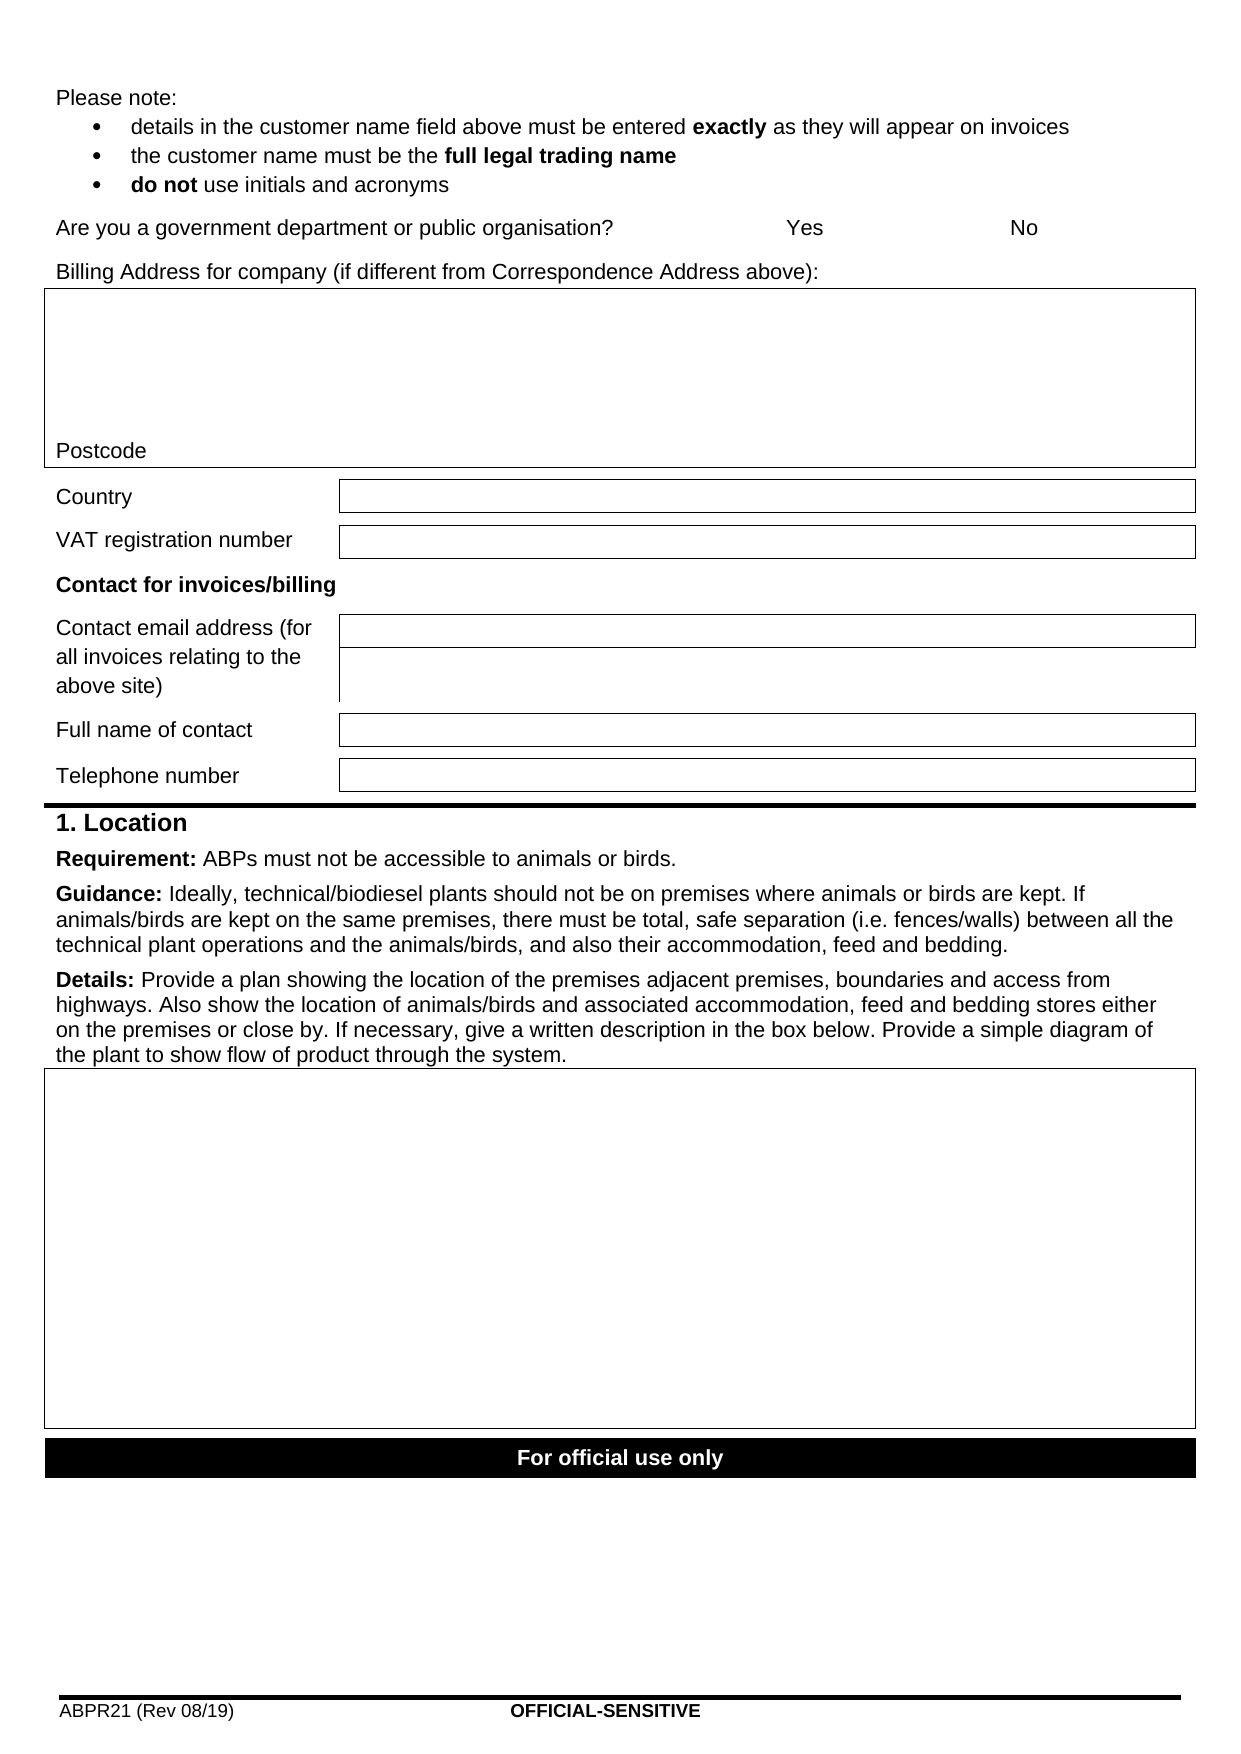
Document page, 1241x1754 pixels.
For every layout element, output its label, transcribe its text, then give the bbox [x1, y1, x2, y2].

table_cell [1079, 211, 1196, 244]
table_cell [45, 289, 1195, 434]
table_cell Country [44, 479, 339, 512]
table_cell Telephone number [44, 758, 339, 791]
table_cell No [969, 211, 1079, 244]
table_cell [218, 808, 1196, 837]
table_cell [340, 759, 1195, 791]
table_cell Billing Address for company (if different from Correspondence Address above): [44, 255, 1196, 288]
table_cell [340, 792, 1196, 803]
table_cell Contact for invoices/billing [44, 570, 1196, 603]
table_cell 1. Location [44, 808, 218, 837]
table_cell [44, 746, 340, 758]
table_cell [859, 211, 969, 244]
table_cell [340, 480, 1195, 512]
table_cell Full name of contact [44, 713, 339, 746]
table_cell [44, 74, 1196, 84]
table_cell [340, 513, 1196, 525]
table_cell VAT registration number [44, 525, 339, 558]
table_cell [44, 200, 1196, 211]
table_cell [44, 468, 1196, 479]
table_cell [340, 648, 1196, 702]
table_cell Please note: details in the customer name field above must be entered exactly as they will appear on invoices the customer name must be the full legal trading name do not use initials and acronyms [44, 85, 1196, 200]
table_cell [44, 603, 1196, 614]
table_cell Yes [750, 211, 859, 244]
table_cell [44, 244, 1196, 255]
table_cell Contact email address (for all invoices relating to the above site) [44, 614, 339, 702]
table_cell [340, 526, 1195, 558]
table_header For official use only [47, 1439, 1194, 1476]
table_cell [340, 559, 1196, 570]
table_cell [340, 747, 1196, 758]
table_cell [44, 512, 340, 525]
table_cell [340, 714, 1195, 746]
table_cell [44, 791, 340, 803]
table_cell [45, 1069, 1195, 1428]
table_cell [44, 702, 1196, 713]
table_cell Postcode [45, 434, 1195, 467]
table_cell Requirement: ABPs must not be accessible to animals or birds. Guidance: Ideally, technical/biodiesel plants should not be on premises where animals or birds are kept. If animals/birds are kept on the same premises, there must be total, safe separation (i.e. fences/walls) between all the technical plant operations and the animals/birds, and also their accommodation, feed and bedding. Details: Provide a plan showing the location of the premises adjacent premises, boundaries and access from highways. Also show the location of animals/birds and associated accommodation, feed and bedding stores either on the premises or close by. If necessary, give a written description in the box below. Provide a simple diagram of the plant to show flow of product through the system. [44, 837, 1196, 1067]
table_cell [44, 558, 340, 570]
table_cell [340, 615, 1195, 647]
table_cell Are you a government department or public organisation? [44, 211, 750, 244]
